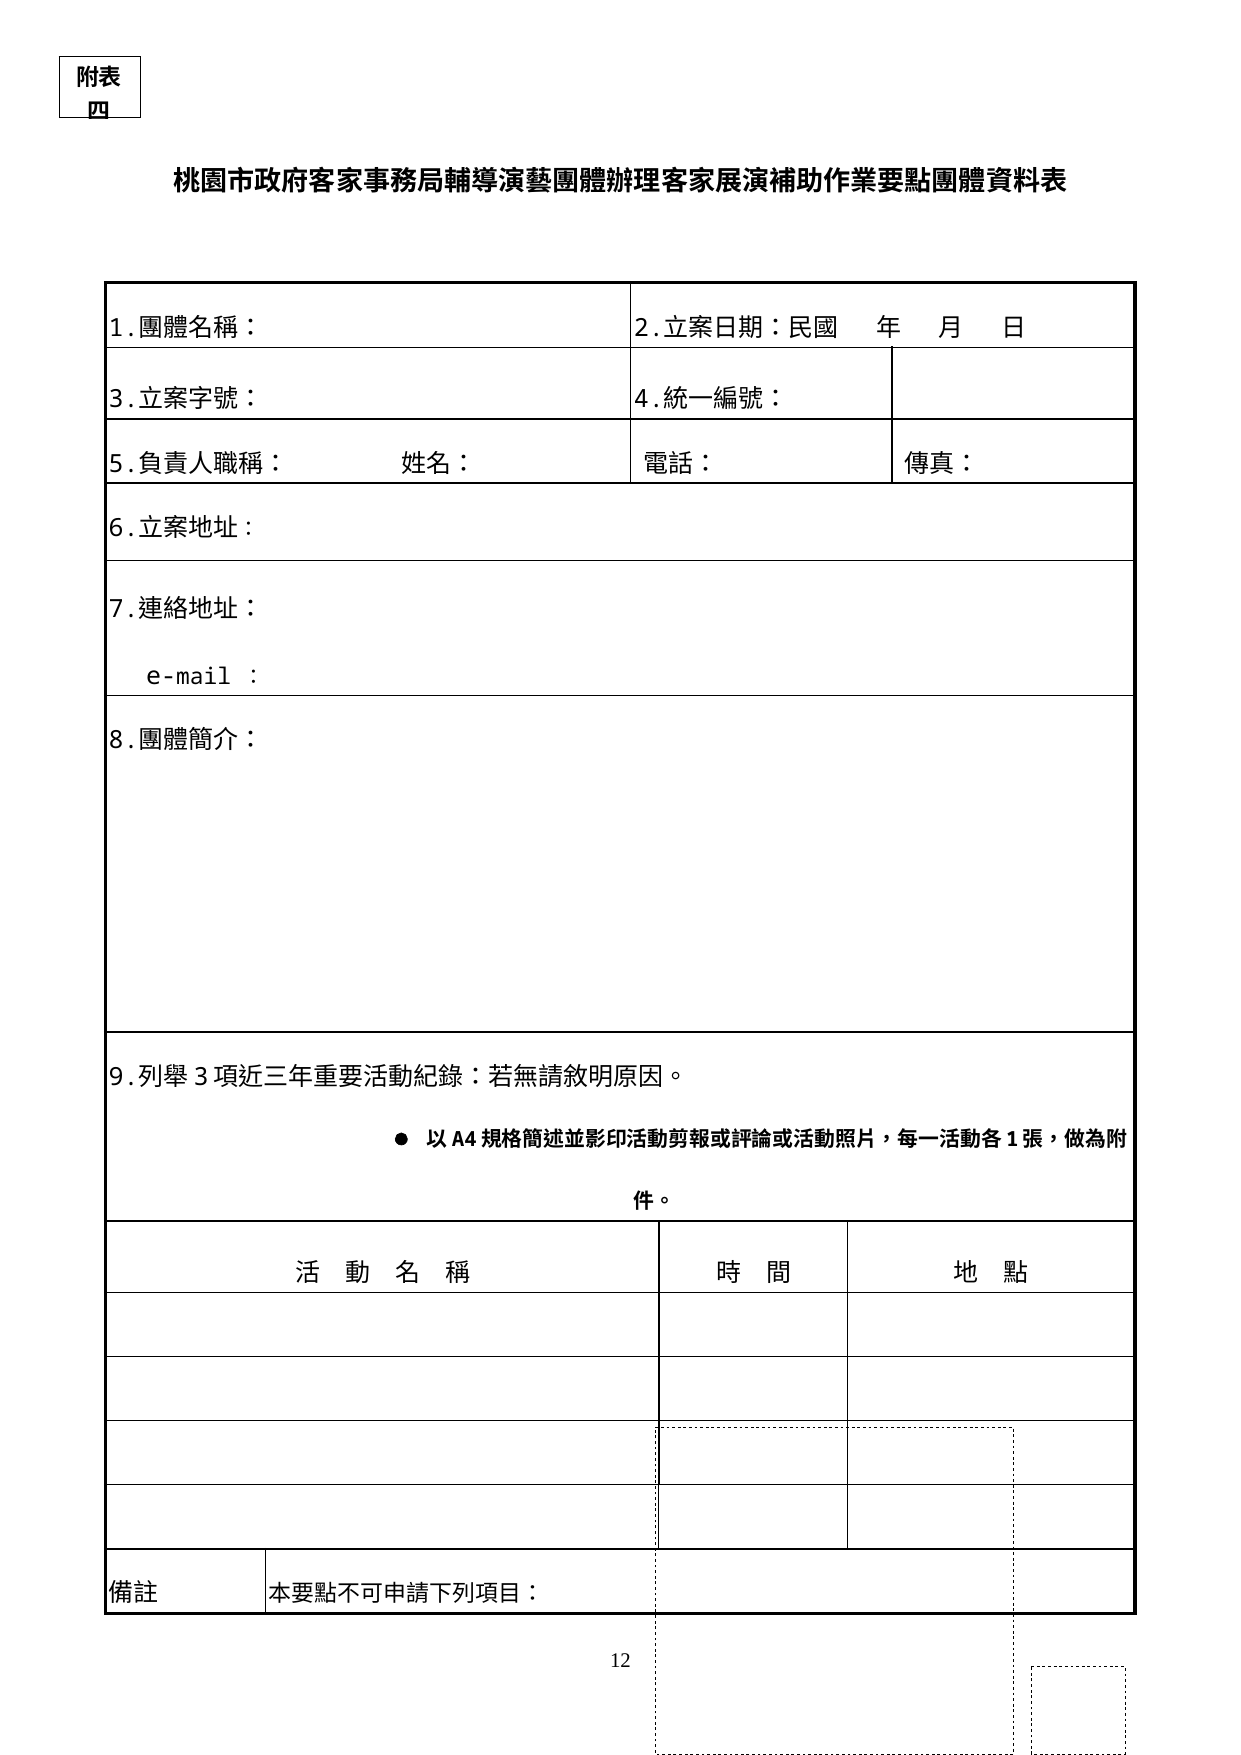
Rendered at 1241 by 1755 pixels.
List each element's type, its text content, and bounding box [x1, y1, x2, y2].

table_cell [848, 1293, 1133, 1356]
table_cell 8.團體簡介： [107, 696, 1133, 1031]
table_cell 備註 [107, 1550, 265, 1612]
table_cell 時 間 [660, 1222, 847, 1292]
table_cell 活 動 名 稱 [107, 1222, 658, 1292]
table_cell [893, 348, 1133, 418]
table_cell 地 點 [848, 1222, 1133, 1292]
table_cell [107, 1357, 658, 1420]
table_cell 本要點不可申請下列項目： 比賽相關活動。(例如：客家歌唱、舞蹈等比賽) 以民俗節慶傳統習俗做為活動主軸。(例如：義民節挑擔奉飯等。) 其餘未盡事項，本局有最終審核及決定權。 [266, 1550, 1133, 1612]
text 附表四 [60, 57, 140, 117]
table_cell 3.立案字號： [107, 348, 630, 418]
table_cell [660, 1357, 847, 1420]
table_cell [660, 1293, 847, 1356]
table_cell [848, 1357, 1133, 1420]
table_cell [659, 1485, 847, 1548]
text 桃園市政府客家事務局輔導演藝團體辦理客家展演補助作業要點團體資料表 [118, 137, 1122, 199]
table_cell 電話： [631, 420, 891, 482]
table_cell 4.統一編號： [631, 348, 891, 418]
table_cell 9.列舉3項近三年重要活動紀錄：若無請敘明原因。  以A4規格簡述並影印活動剪報或評論或活動照片，每一活動各1張，做為附件。 [107, 1033, 1133, 1220]
text [43, 49, 156, 126]
table_cell [107, 1293, 658, 1356]
table_header 1.團體名稱： [107, 284, 630, 346]
table_cell [848, 1485, 1133, 1548]
table_cell [107, 1421, 658, 1484]
table_cell 6.立案地址： [107, 484, 1133, 560]
table_cell [848, 1421, 1133, 1484]
table_cell 5.負責人職稱： 姓名： [107, 420, 630, 482]
table_header 2.立案日期：民國 年 月 日 [631, 284, 1133, 346]
table_cell [107, 1485, 658, 1548]
table_cell 傳真： [893, 420, 1133, 482]
table_cell 7.連絡地址： e-mail ： [107, 561, 1133, 694]
table_cell [660, 1421, 847, 1484]
